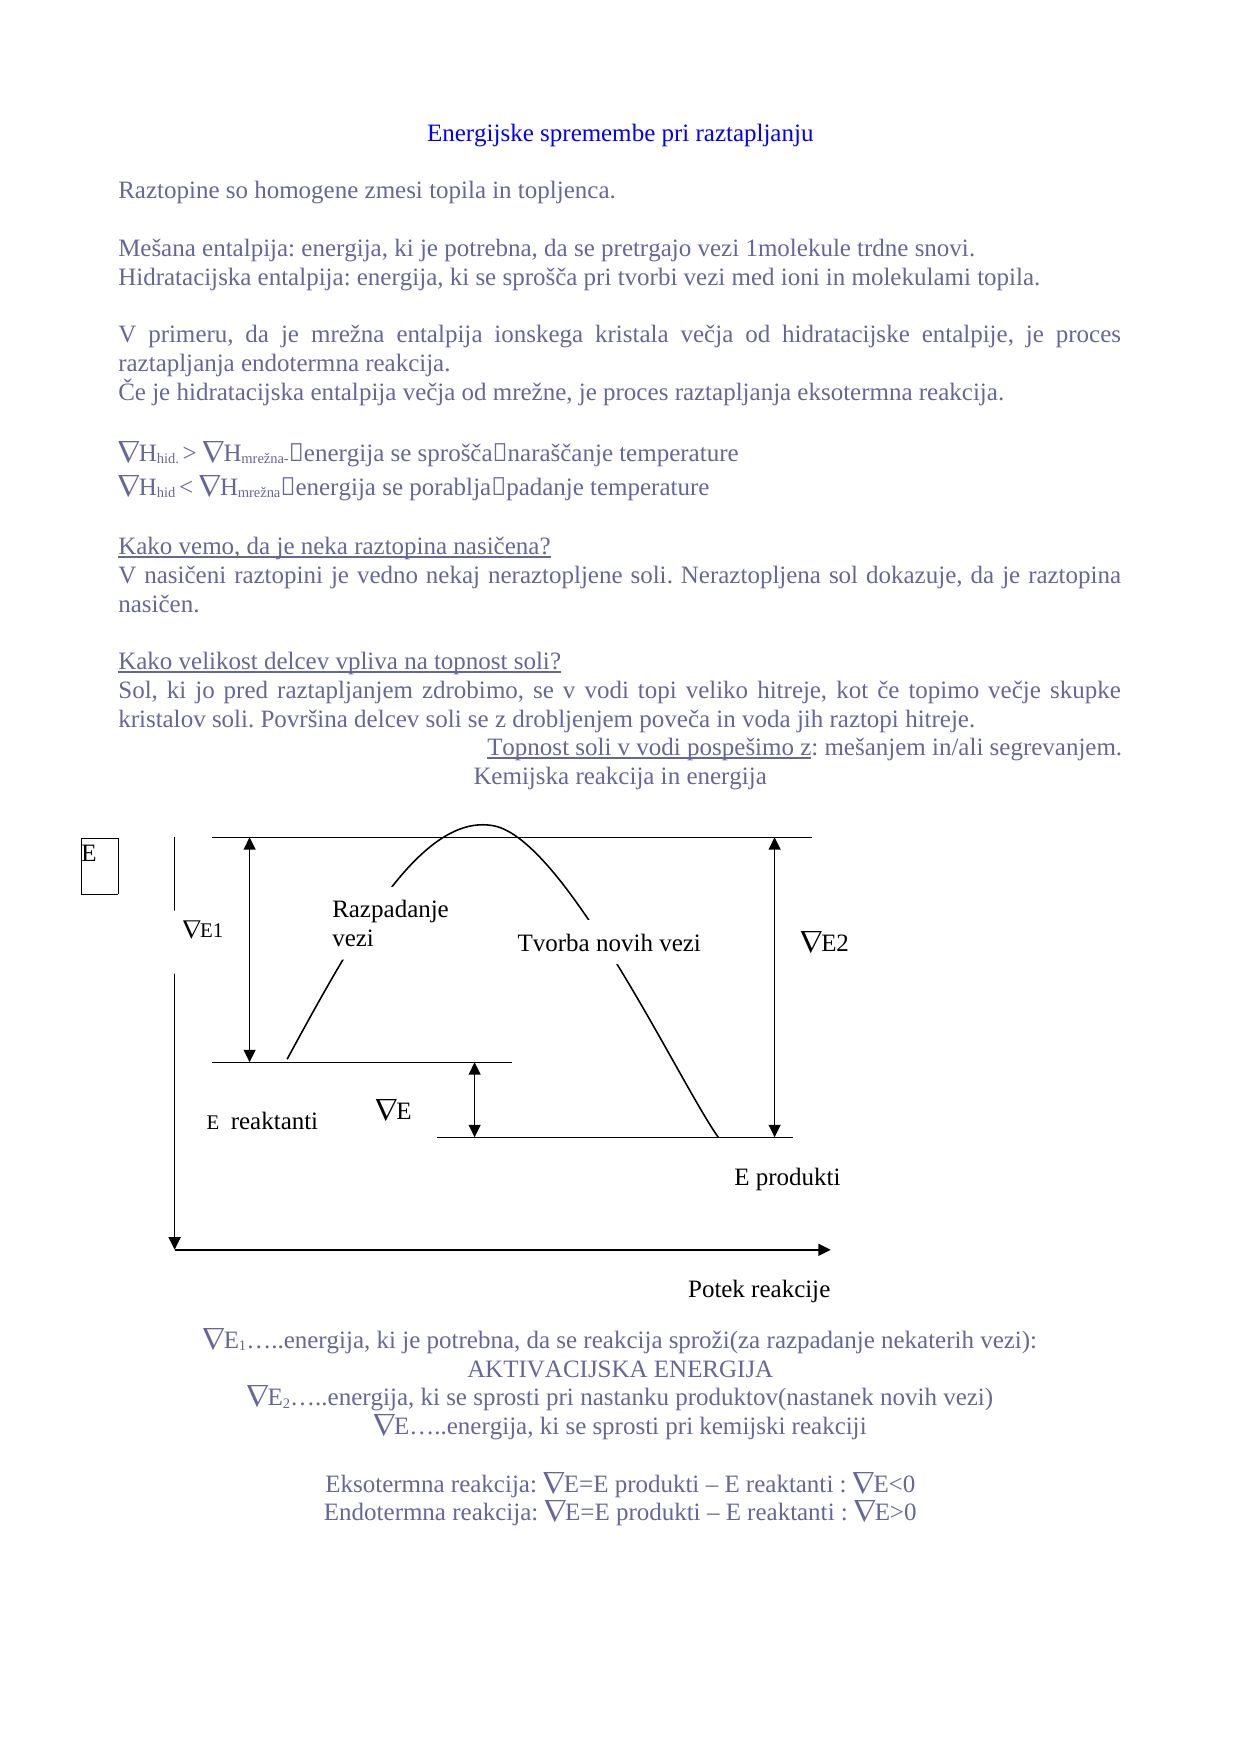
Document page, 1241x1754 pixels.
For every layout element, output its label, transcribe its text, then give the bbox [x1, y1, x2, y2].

text Hidratacijska entalpija: energija, ki se sprošča pri tvorbi vezi med ioni in molekulami topila. [118, 262, 1122, 291]
text Eksotermna reakcija: E=E produkti – E reaktanti : E<0 [118, 1469, 1122, 1497]
text Hhid. > Hmrežna-energija se sproščanaraščanje temperature [118, 434, 1122, 468]
text Hhid < Hmrežnaenergija se porabljapadanje temperature [118, 468, 1122, 502]
text Če je hidratacijska entalpija večja od mrežne, je proces raztapljanja eksotermna reakcija. [118, 377, 1122, 406]
text E…..energija, ki se sprosti pri kemijski reakciji [118, 1411, 1122, 1440]
text Kemijska reakcija in energija [118, 761, 1122, 790]
text Raztopine so homogene zmesi topila in topljenca. [118, 176, 1122, 204]
text Energijske spremembe pri raztapljanju [118, 118, 1122, 147]
text Endotermna reakcija: E=E produkti – E reaktanti : E>0 [118, 1497, 1122, 1526]
text Topnost soli v vodi pospešimo z: mešanjem in/ali segrevanjem. [118, 732, 1122, 761]
text Kako vemo, da je neka raztopina nasičena? [118, 531, 1122, 560]
text Sol, ki jo pred raztapljanjem zdrobimo, se v vodi topi veliko hitreje, kot če topimo večje skupke kristalov soli. Površina delcev soli se z drobljenjem poveča in voda jih raztopi hitreje. [118, 675, 1122, 732]
text Mešana entalpija: energija, ki je potrebna, da se pretrgajo vezi 1molekule trdne snovi. [118, 233, 1122, 262]
text Kako velikost delcev vpliva na topnost soli? [118, 646, 1122, 675]
text E2…..energija, ki se sprosti pri nastanku produktov(nastanek novih vezi) [118, 1382, 1122, 1411]
text E1…..energija, ki je potrebna, da se reakcija sproži(za razpadanje nekaterih vezi): AKTIVACIJSKA ENERGIJA [118, 1325, 1122, 1382]
text V nasičeni raztopini je vedno nekaj neraztopljene soli. Neraztopljena sol dokazuje, da je raztopina nasičen. [118, 560, 1122, 617]
text E [82, 839, 118, 866]
text V primeru, da je mrežna entalpija ionskega kristala večja od hidratacijske entalpije, je proces raztapljanja endotermna reakcija. [118, 319, 1122, 377]
